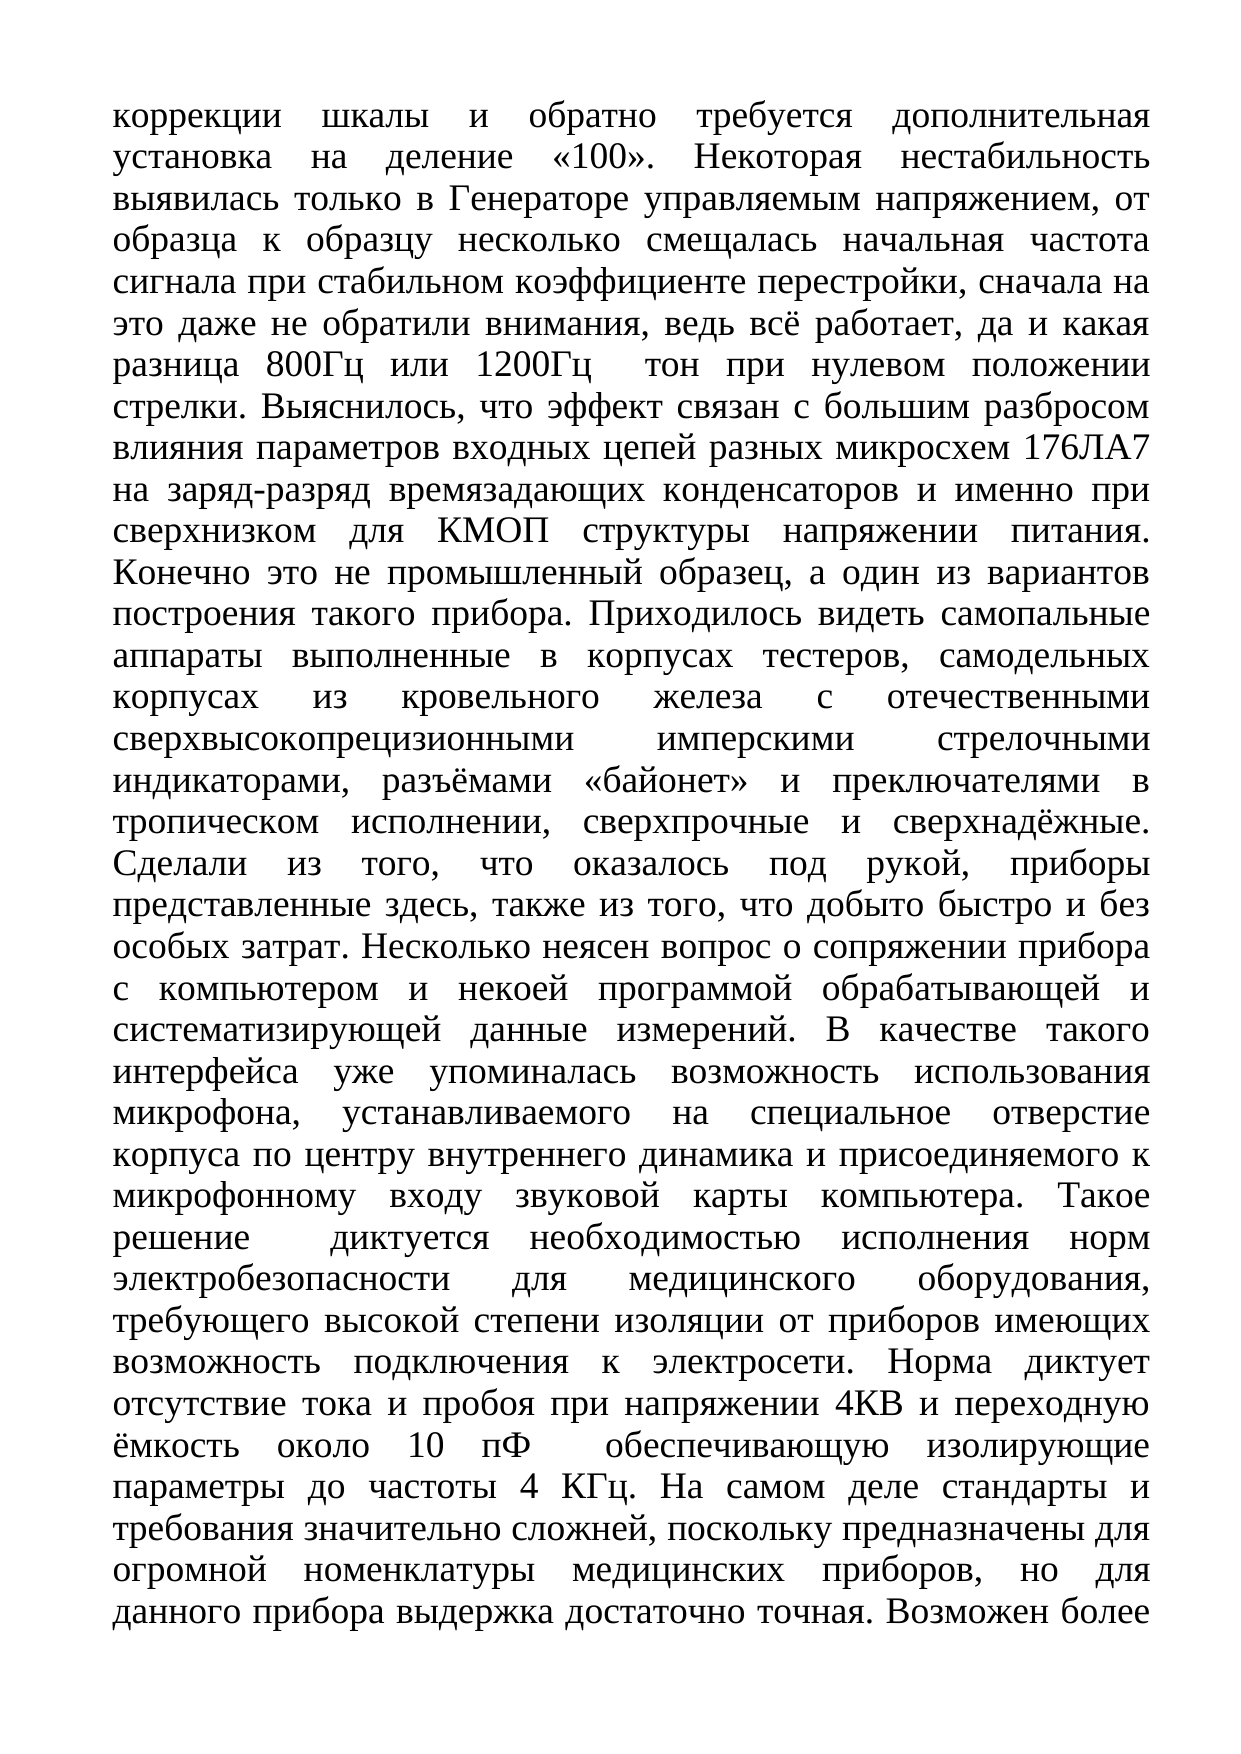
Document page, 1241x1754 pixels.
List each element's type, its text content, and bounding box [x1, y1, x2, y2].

text коррекции шкалы и обратно требуется дополнительная установка на деление «100». Некоторая нестабильность выявилась только в Генераторе управляемым напряжением, от образца к образцу несколько смещалась начальная частота сигнала при стабильном коэффициенте перестройки, сначала на это даже не обратили внимания, ведь всё работает, да и какая разница 800Гц или 1200Гц тон при нулевом положении стрелки. Выяснилось, что эффект связан с большим разбросом влияния параметров входных цепей разных микросхем 176ЛА7 на заряд-разряд времязадающих конденсаторов и именно при сверхнизком для КМОП структуры напряжении питания. Конечно это не промышленный образец, а один из вариантов построения такого прибора. Приходилось видеть самопальные аппараты выполненные в корпусах тестеров, самодельных корпусах из кровельного железа с отечественными сверхвысокопрецизионными имперскими стрелочными индикаторами, разъёмами «байонет» и преключателями в тропическом исполнении, сверхпрочные и сверхнадёжные. Сделали из того, что оказалось под рукой, приборы представленные здесь, также из того, что добыто быстро и без особых затрат. Несколько неясен вопрос о сопряжении прибора с компьютером и некоей программой обрабатывающей и систематизирующей данные измерений. В качестве такого интерфейса уже упоминалась возможность использования микрофона, устанавливаемого на специальное отверстие корпуса по центру внутреннего динамика и присоединяемого к микрофонному входу звуковой карты компьютера. Такое решение диктуется необходимостью исполнения норм электробезопасности для медицинского оборудования, требующего высокой степени изоляции от приборов имеющих возможность подключения к электросети. Норма диктует отсутствие тока и пробоя при напряжении 4КВ и переходную ёмкость около 10 пФ обеспечивающую изолирующие параметры до частоты 4 КГц. На самом деле стандарты и требования значительно сложней, поскольку предназначены для огромной номенклатуры медицинских приборов, но для данного прибора выдержка достаточно точная. Возможен более [112, 94, 1152, 1631]
